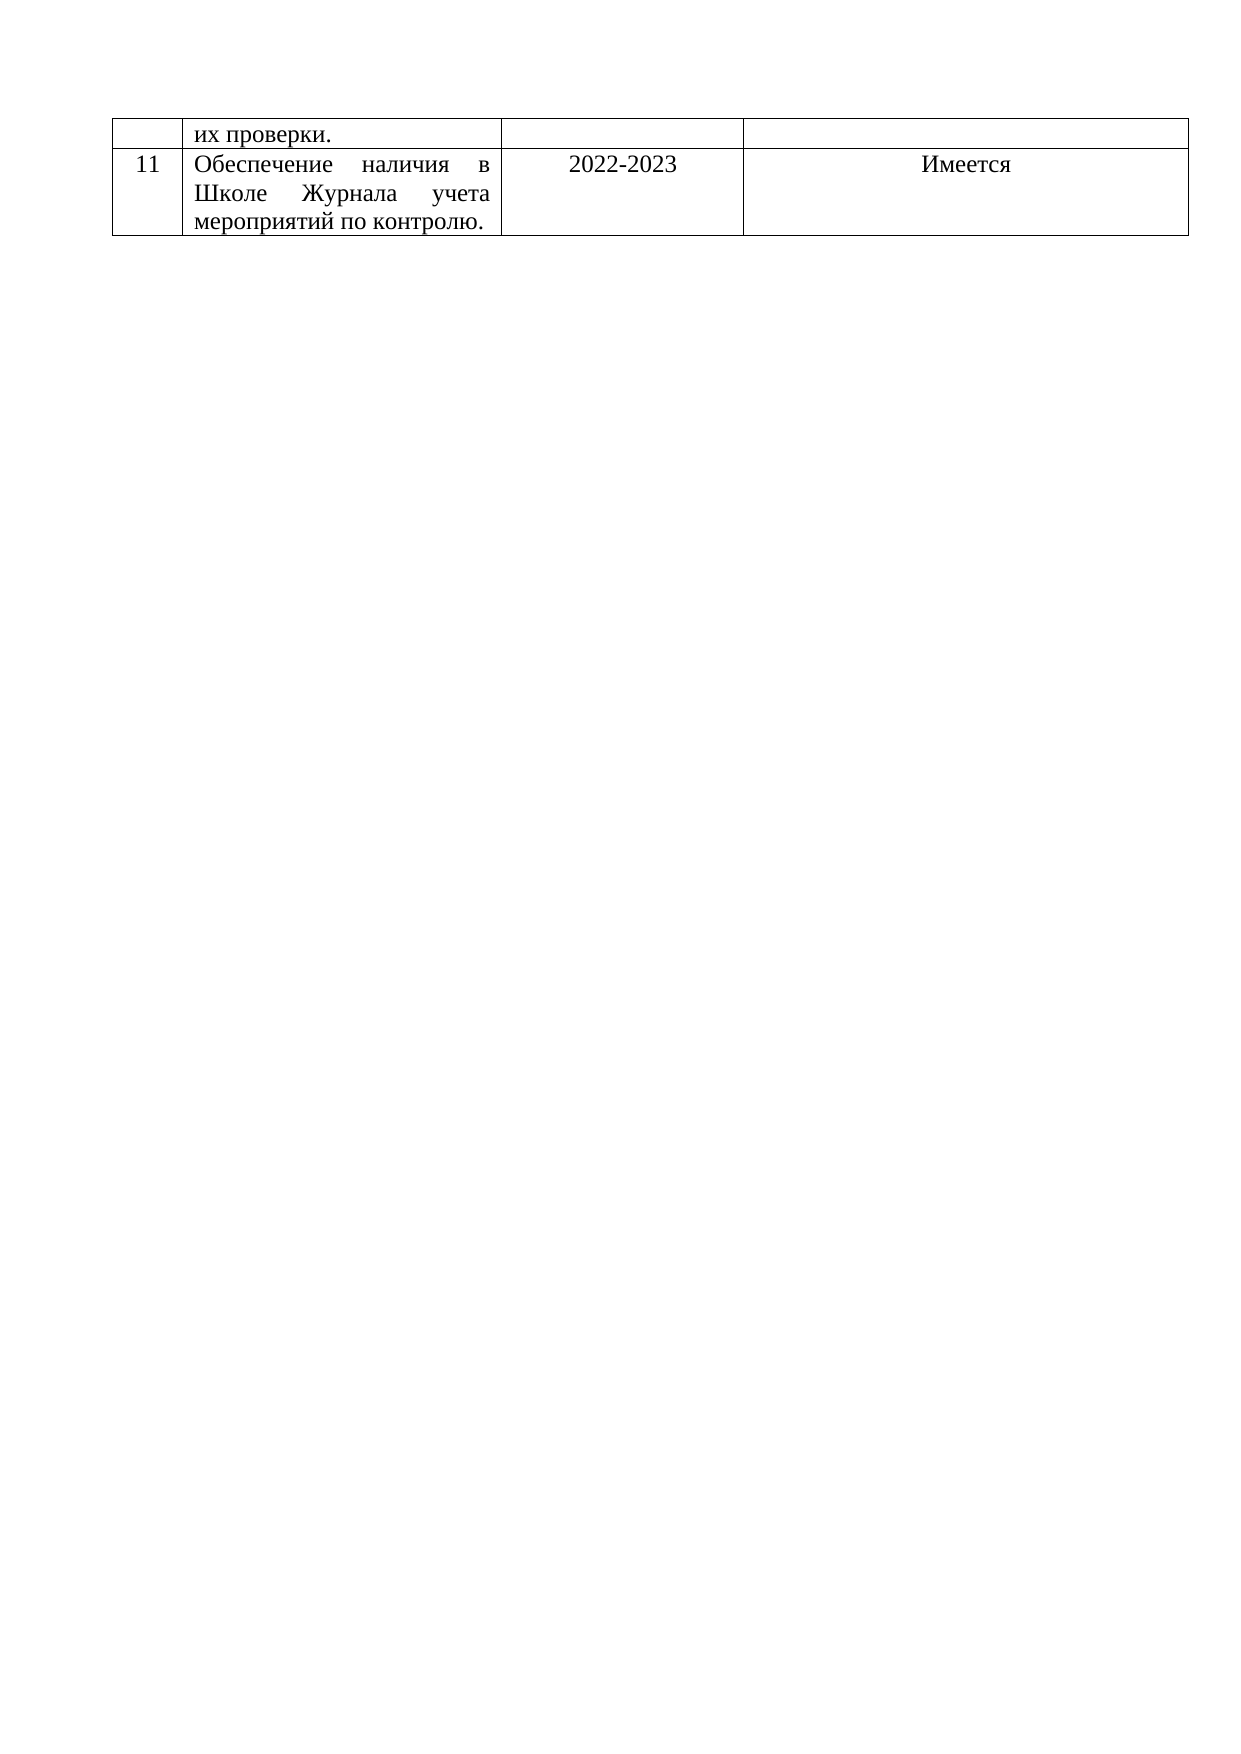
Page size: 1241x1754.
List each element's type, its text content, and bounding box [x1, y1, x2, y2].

table_cell [502, 119, 743, 148]
table_cell 11 [113, 149, 182, 235]
table_cell их проверки. [183, 119, 501, 148]
table_cell [113, 119, 182, 148]
table_cell [744, 119, 1188, 148]
table_cell Обеспечение наличия в Школе Журнала учета мероприятий по контролю. [183, 149, 501, 235]
table_cell Имеется [744, 149, 1188, 235]
table_cell 2022-2023 [502, 149, 743, 235]
